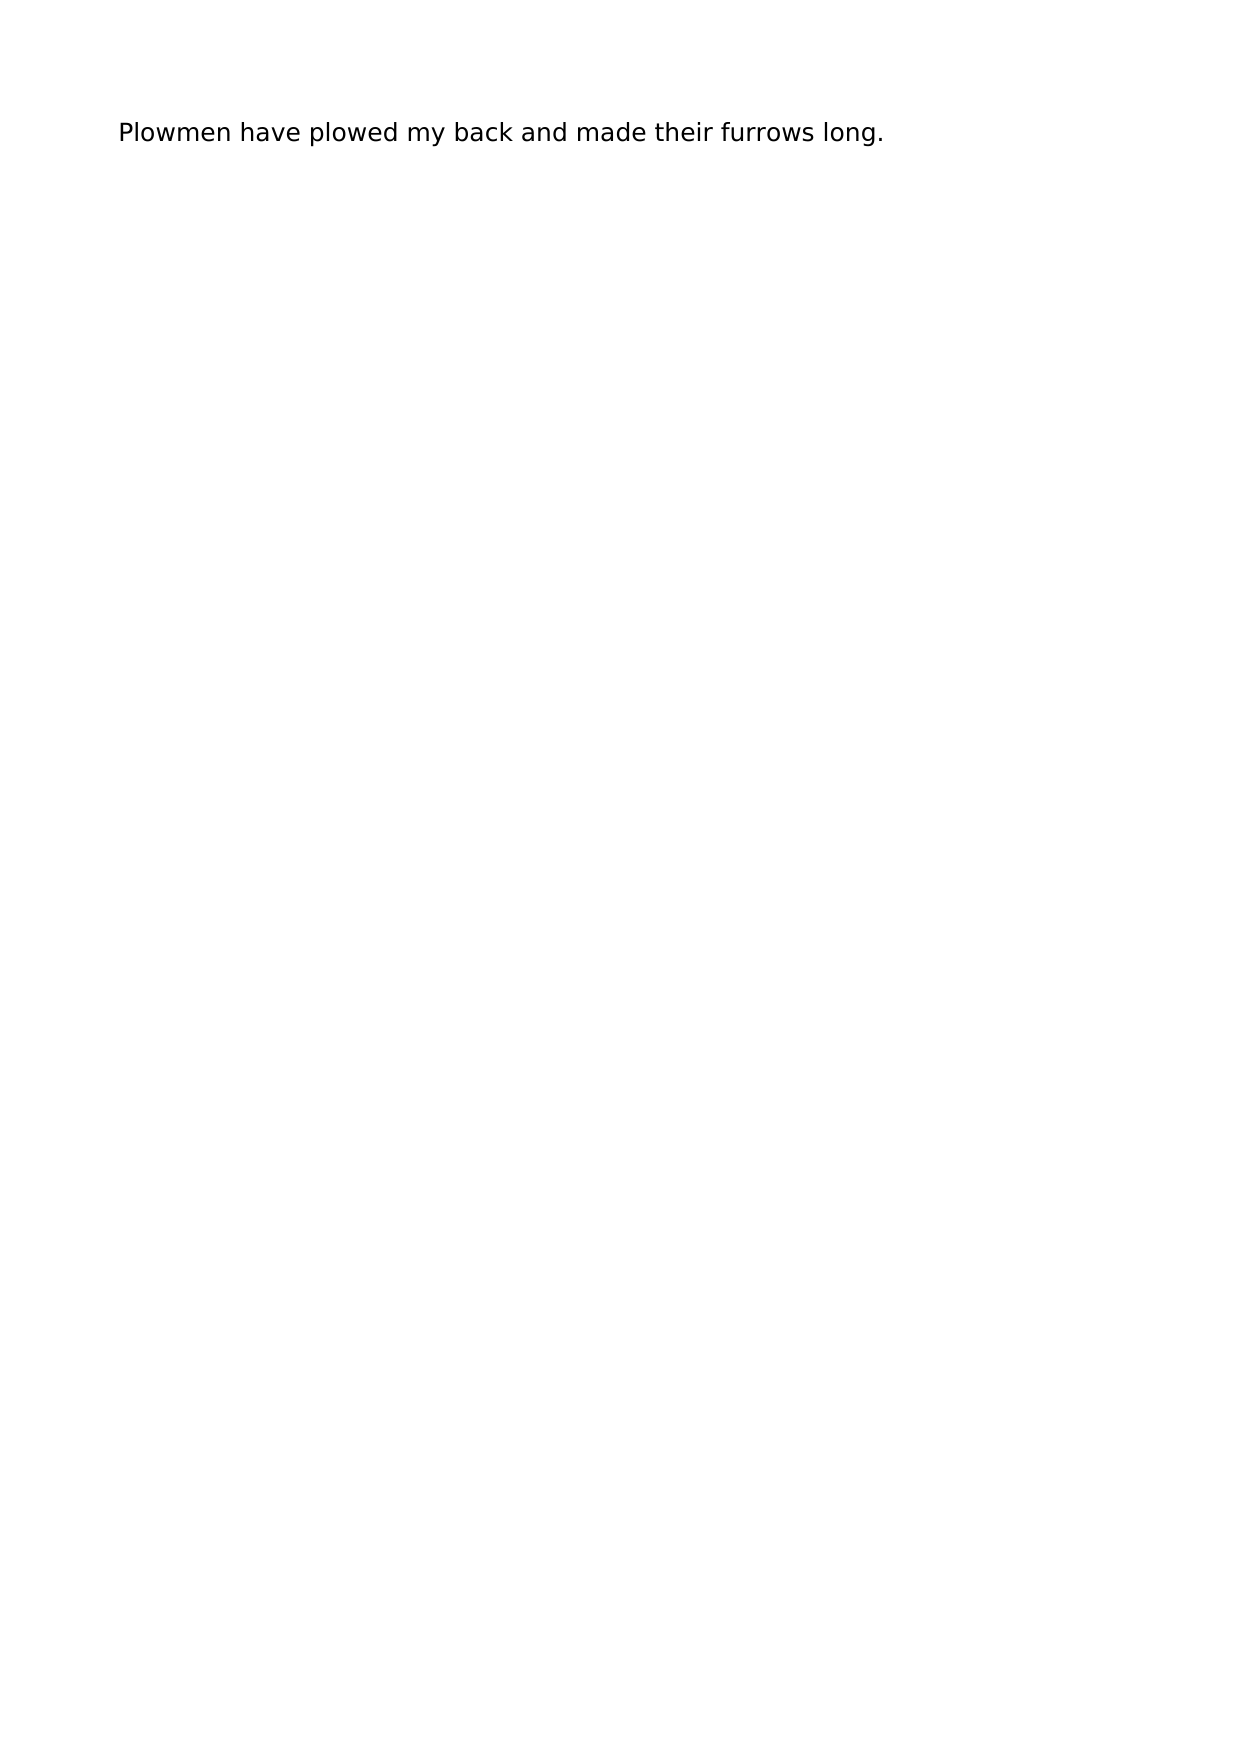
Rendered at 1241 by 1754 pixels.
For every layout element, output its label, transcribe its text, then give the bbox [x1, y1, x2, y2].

text Plowmen have plowed my back and made their furrows long. [118, 118, 1122, 147]
